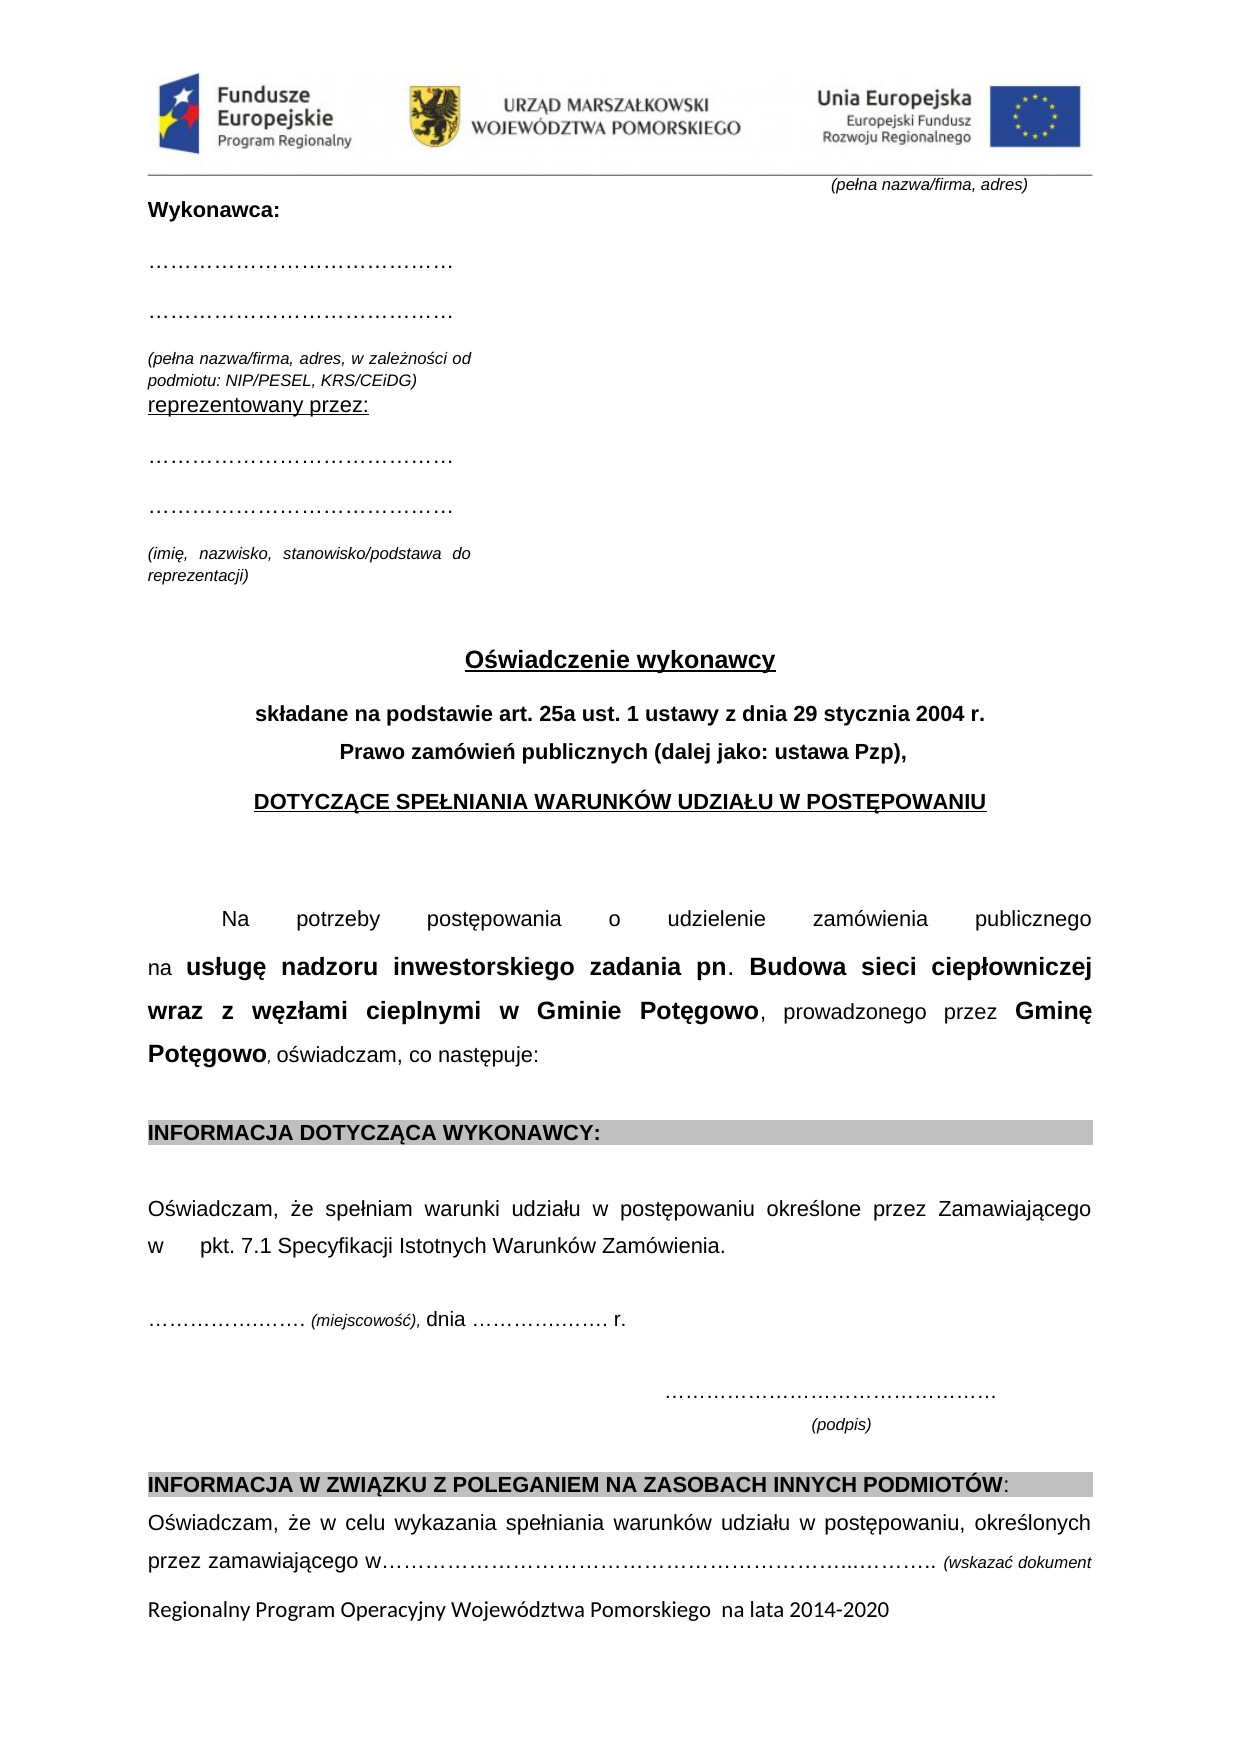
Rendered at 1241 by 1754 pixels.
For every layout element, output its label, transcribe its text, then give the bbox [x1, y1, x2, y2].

text (pełna nazwa/firma, adres, w zależności od podmiotu: NIP/PESEL, KRS/CEiDG) [148, 348, 472, 389]
text Oświadczam, że w celu wykazania spełniania warunków udziału w postępowaniu, określonych przez zamawiającego w………………………………………………………...……….. (wskazać dokument [148, 1510, 1093, 1573]
text (podpis) [738, 1415, 1093, 1434]
text Prawo zamówień publicznych (dalej jako: ustawa Pzp), [148, 739, 1093, 764]
text INFORMACJA W ZWIĄZKU Z POLEGANIEM NA ZASOBACH INNYCH PODMIOTÓW: [148, 1472, 1093, 1497]
text DOTYCZĄCE SPEŁNIANIA WARUNKÓW UDZIAŁU W POSTĘPOWANIU [148, 789, 1093, 814]
text składane na podstawie art. 25a ust. 1 ustawy z dnia 29 stycznia 2004 r. [148, 701, 1093, 726]
text …………….……. (miejscowość), dnia ………….……. r. [148, 1307, 1093, 1331]
text Na potrzeby postępowania o udzielenie zamówienia publicznego na usługę nadzoru inwestorskiego zadania pn. Budowa sieci ciepłowniczej wraz z węzłami cieplnymi w Gminie Potęgowo, prowadzonego przez Gminę Potęgowo, oświadczam, co następuje: [148, 906, 1093, 1068]
text reprezentowany przez: [148, 392, 1093, 418]
text (pełna nazwa/firma, adres) [768, 176, 1093, 194]
text (imię, nazwisko, stanowisko/podstawa do reprezentacji) [148, 544, 472, 585]
text Wykonawca: [148, 197, 1093, 222]
text ………………………………………………………………………… [148, 248, 472, 323]
text ………………………………………… [148, 1379, 1093, 1403]
text Oświadczam, że spełniam warunki udziału w postępowaniu określone przez Zamawiającego w pkt. 7.1 Specyfikacji Istotnych Warunków Zamówienia. [148, 1195, 1093, 1258]
text INFORMACJA DOTYCZĄCA WYKONAWCY: [148, 1120, 1093, 1145]
text Oświadczenie wykonawcy [148, 646, 1093, 674]
text ………………………………………………………………………… [148, 443, 472, 518]
